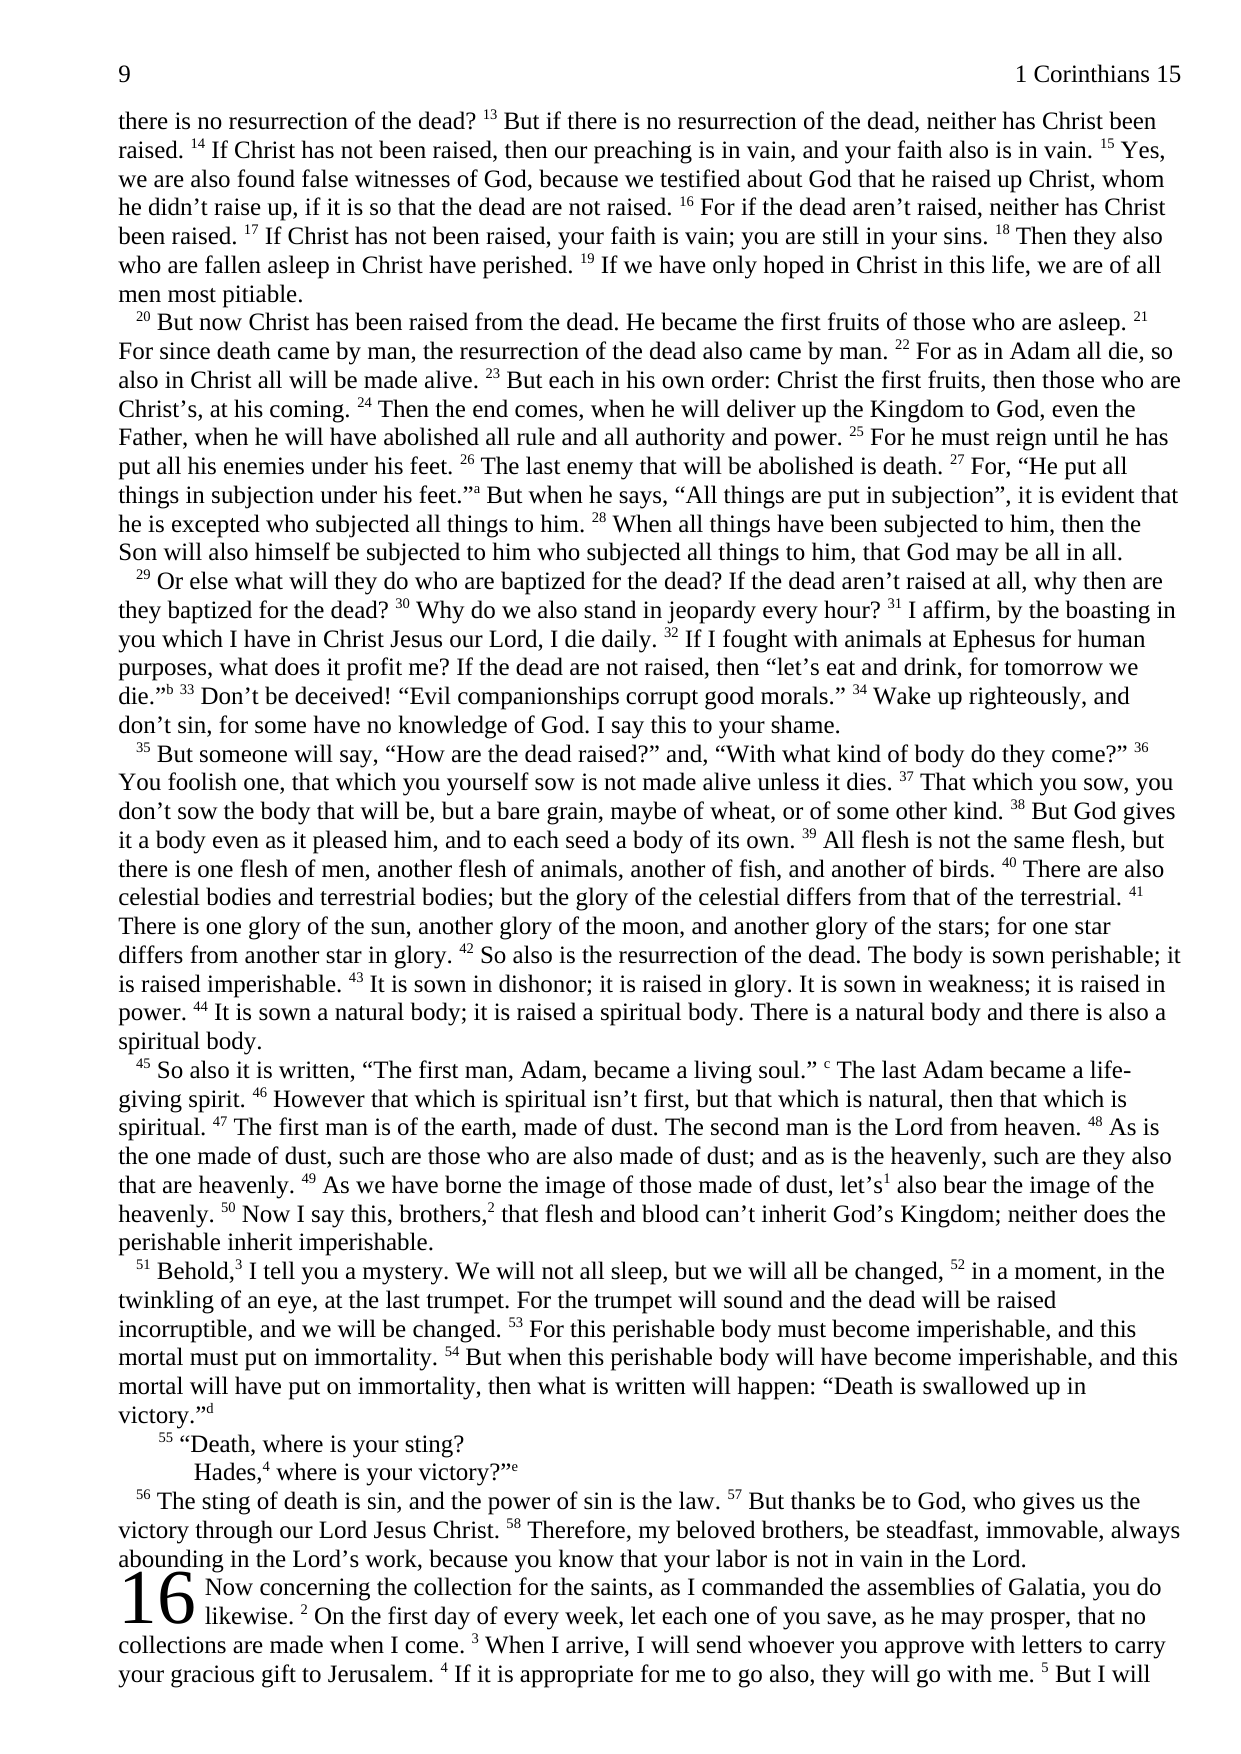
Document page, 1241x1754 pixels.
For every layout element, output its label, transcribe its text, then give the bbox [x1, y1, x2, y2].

text 29 Or else what will they do who are baptized for the dead? If the dead aren’t raised at all, why then are they baptized for the dead? 30 Why do we also stand in jeopardy every hour? 31 I affirm, by the boasting in you which I have in Christ Jesus our Lord, I die daily. 32 If I fought with animals at Ephesus for human purposes, what does it profit me? If the dead are not raised, then “let’s eat and drink, for tomorrow we die.”b 33 Don’t be deceived! “Evil companionships corrupt good morals.” 34 Wake up righteously, and don’t sin, for some have no knowledge of God. I say this to your shame. [118, 566, 1181, 739]
text 16Now concerning the collection for the saints, as I commanded the assemblies of Galatia, you do likewise. 2 On the first day of every week, let each one of you save, as he may prosper, that no collections are made when I come. 3 When I arrive, I will send whoever you approve with letters to carry your gracious gift to Jerusalem. 4 If it is appropriate for me to go also, they will go with me. 5 But I will come to you when I have passed through Macedonia, for I am passing through Macedonia. 6 But with you it may be that I will stay, or even winter, that you may send me on my journey wherever I go. 7 For I do not wish to see you now in passing, but I hope to stay a while with you, if the Lord permits. 8 But I will stay at Ephesus until Pentecost, 9 for a great and effective door has opened to me, and there are many adversaries. [118, 1572, 1181, 1687]
text 51 Behold,3 I tell you a mystery. We will not all sleep, but we will all be changed, 52 in a moment, in the twinkling of an eye, at the last trumpet. For the trumpet will sound and the dead will be raised incorruptible, and we will be changed. 53 For this perishable body must become imperishable, and this mortal must put on immortality. 54 But when this perishable body will have become imperishable, and this mortal will have put on immortality, then what is written will happen: “Death is swallowed up in victory.”d [118, 1256, 1181, 1429]
text 45 So also it is written, “The first man, Adam, became a living soul.” c The last Adam became a life-giving spirit. 46 However that which is spiritual isn’t first, but that which is natural, then that which is spiritual. 47 The first man is of the earth, made of dust. The second man is the Lord from heaven. 48 As is the one made of dust, such are those who are also made of dust; and as is the heavenly, such are they also that are heavenly. 49 As we have borne the image of those made of dust, let’s1 also bear the image of the heavenly. 50 Now I say this, brothers,2 that flesh and blood can’t inherit God’s Kingdom; neither does the perishable inherit imperishable. [118, 1055, 1181, 1256]
text 35 But someone will say, “How are the dead raised?” and, “With what kind of body do they come?” 36 You foolish one, that which you yourself sow is not made alive unless it dies. 37 That which you sow, you don’t sow the body that will be, but a bare grain, maybe of wheat, or of some other kind. 38 But God gives it a body even as it pleased him, and to each seed a body of its own. 39 All flesh is not the same flesh, but there is one flesh of men, another flesh of animals, another of fish, and another of birds. 40 There are also celestial bodies and terrestrial bodies; but the glory of the celestial differs from that of the terrestrial. 41 There is one glory of the sun, another glory of the moon, and another glory of the stars; for one star differs from another star in glory. 42 So also is the resurrection of the dead. The body is sown perishable; it is raised imperishable. 43 It is sown in dishonor; it is raised in glory. It is sown in weakness; it is raised in power. 44 It is sown a natural body; it is raised a spiritual body. There is a natural body and there is also a spiritual body. [118, 739, 1181, 1055]
text there is no resurrection of the dead? 13 But if there is no resurrection of the dead, neither has Christ been raised. 14 If Christ has not been raised, then our preaching is in vain, and your faith also is in vain. 15 Yes, we are also found false witnesses of God, because we testified about God that he raised up Christ, whom he didn’t raise up, if it is so that the dead are not raised. 16 For if the dead aren’t raised, neither has Christ been raised. 17 If Christ has not been raised, your faith is vain; you are still in your sins. 18 Then they also who are fallen asleep in Christ have perished. 19 If we have only hoped in Christ in this life, we are of all men most pitiable. [118, 106, 1181, 307]
text 56 The sting of death is sin, and the power of sin is the law. 57 But thanks be to God, who gives us the victory through our Lord Jesus Christ. 58 Therefore, my beloved brothers, be steadfast, immovable, always abounding in the Lord’s work, because you know that your labor is not in vain in the Lord. [118, 1486, 1181, 1572]
text 55 “Death, where is your sting? [158, 1429, 1181, 1457]
text 20 But now Christ has been raised from the dead. He became the first fruits of those who are asleep. 21 For since death came by man, the resurrection of the dead also came by man. 22 For as in Adam all die, so also in Christ all will be made alive. 23 But each in his own order: Christ the first fruits, then those who are Christ’s, at his coming. 24 Then the end comes, when he will deliver up the Kingdom to God, even the Father, when he will have abolished all rule and all authority and power. 25 For he must reign until he has put all his enemies under his feet. 26 The last enemy that will be abolished is death. 27 For, “He put all things in subjection under his feet.”a But when he says, “All things are put in subjection”, it is evident that he is excepted who subjected all things to him. 28 When all things have been subjected to him, then the Son will also himself be subjected to him who subjected all things to him, that God may be all in all. [118, 307, 1181, 566]
text Hades,4 where is your victory?”e [194, 1457, 1181, 1486]
